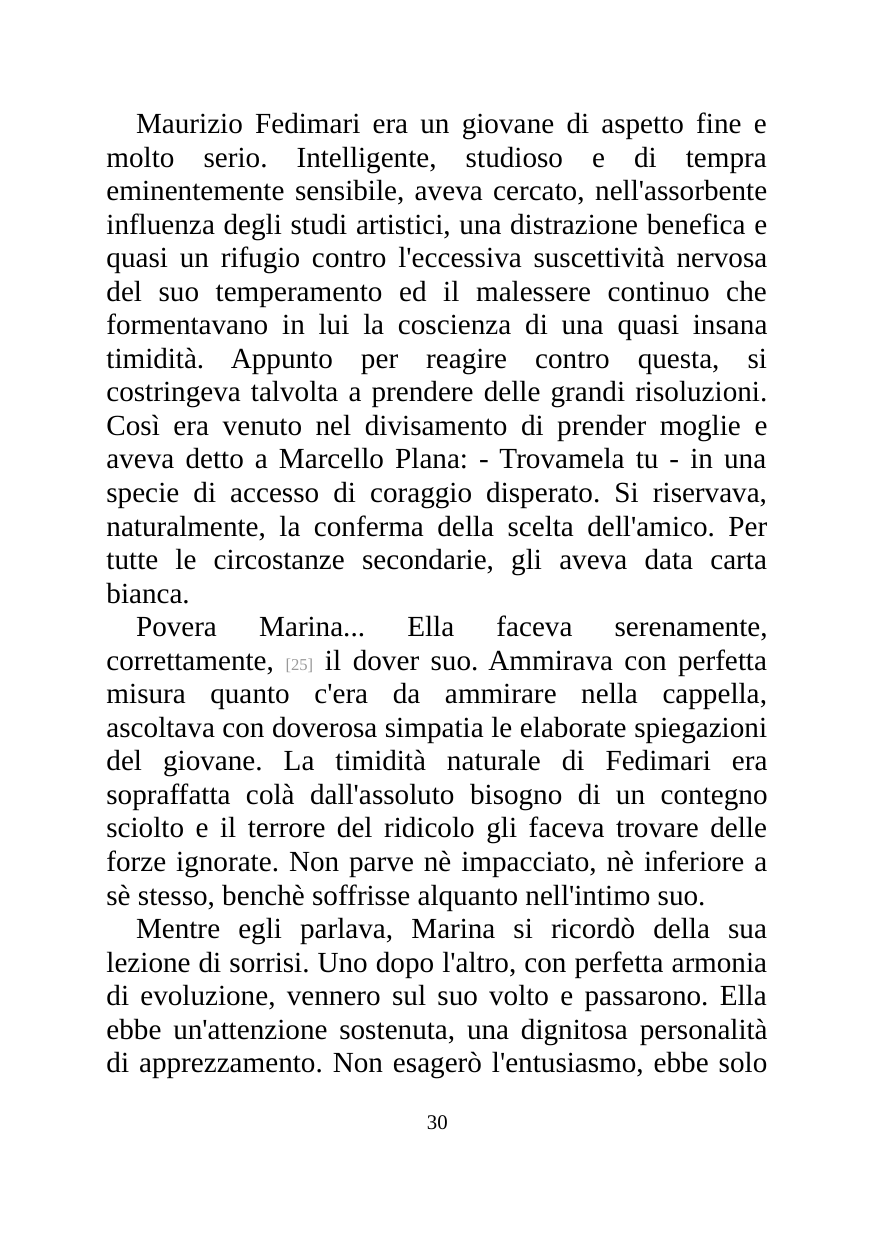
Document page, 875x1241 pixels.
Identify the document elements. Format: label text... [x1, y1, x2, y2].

text Maurizio Fedimari era un giovane di aspetto fine e molto serio. Intelligente, studioso e di tempra eminentemente sensibile, aveva cercato, nell'assorbente influenza degli studi artistici, una distrazione benefica e quasi un rifugio contro l'eccessiva suscettività nervosa del suo temperamento ed il malessere continuo che formentavano in lui la coscienza di una quasi insana timidità. Appunto per reagire contro questa, si costringeva talvolta a prendere delle grandi risoluzioni. Così era venuto nel divisamento di prender moglie e aveva detto a Marcello Plana: - Trovamela tu - in una specie di accesso di coraggio disperato. Si riservava, naturalmente, la conferma della scelta dell'amico. Per tutte le circostanze secondarie, gli aveva data carta bianca. [106, 106, 768, 609]
text Mentre egli parlava, Marina si ricordò della sua lezione di sorrisi. Uno dopo l'altro, con perfetta armonia di evoluzione, vennero sul suo volto e passarono. Ella ebbe un'attenzione sostenuta, una dignitosa personalità di apprezzamento. Non esagerò l'entusiasmo, ebbe solo [106, 911, 768, 1079]
text Povera Marina... Ella faceva serenamente, correttamente, [25] il dover suo. Ammirava con perfetta misura quanto c'era da ammirare nella cappella, ascoltava con doverosa simpatia le elaborate spiegazioni del giovane. La timidità naturale di Fedimari era sopraffatta colà dall'assoluto bisogno di un contegno sciolto e il terrore del ridicolo gli faceva trovare delle forze ignorate. Non parve nè impacciato, nè inferiore a sè stesso, benchè soffrisse alquanto nell'intimo suo. [106, 609, 768, 911]
